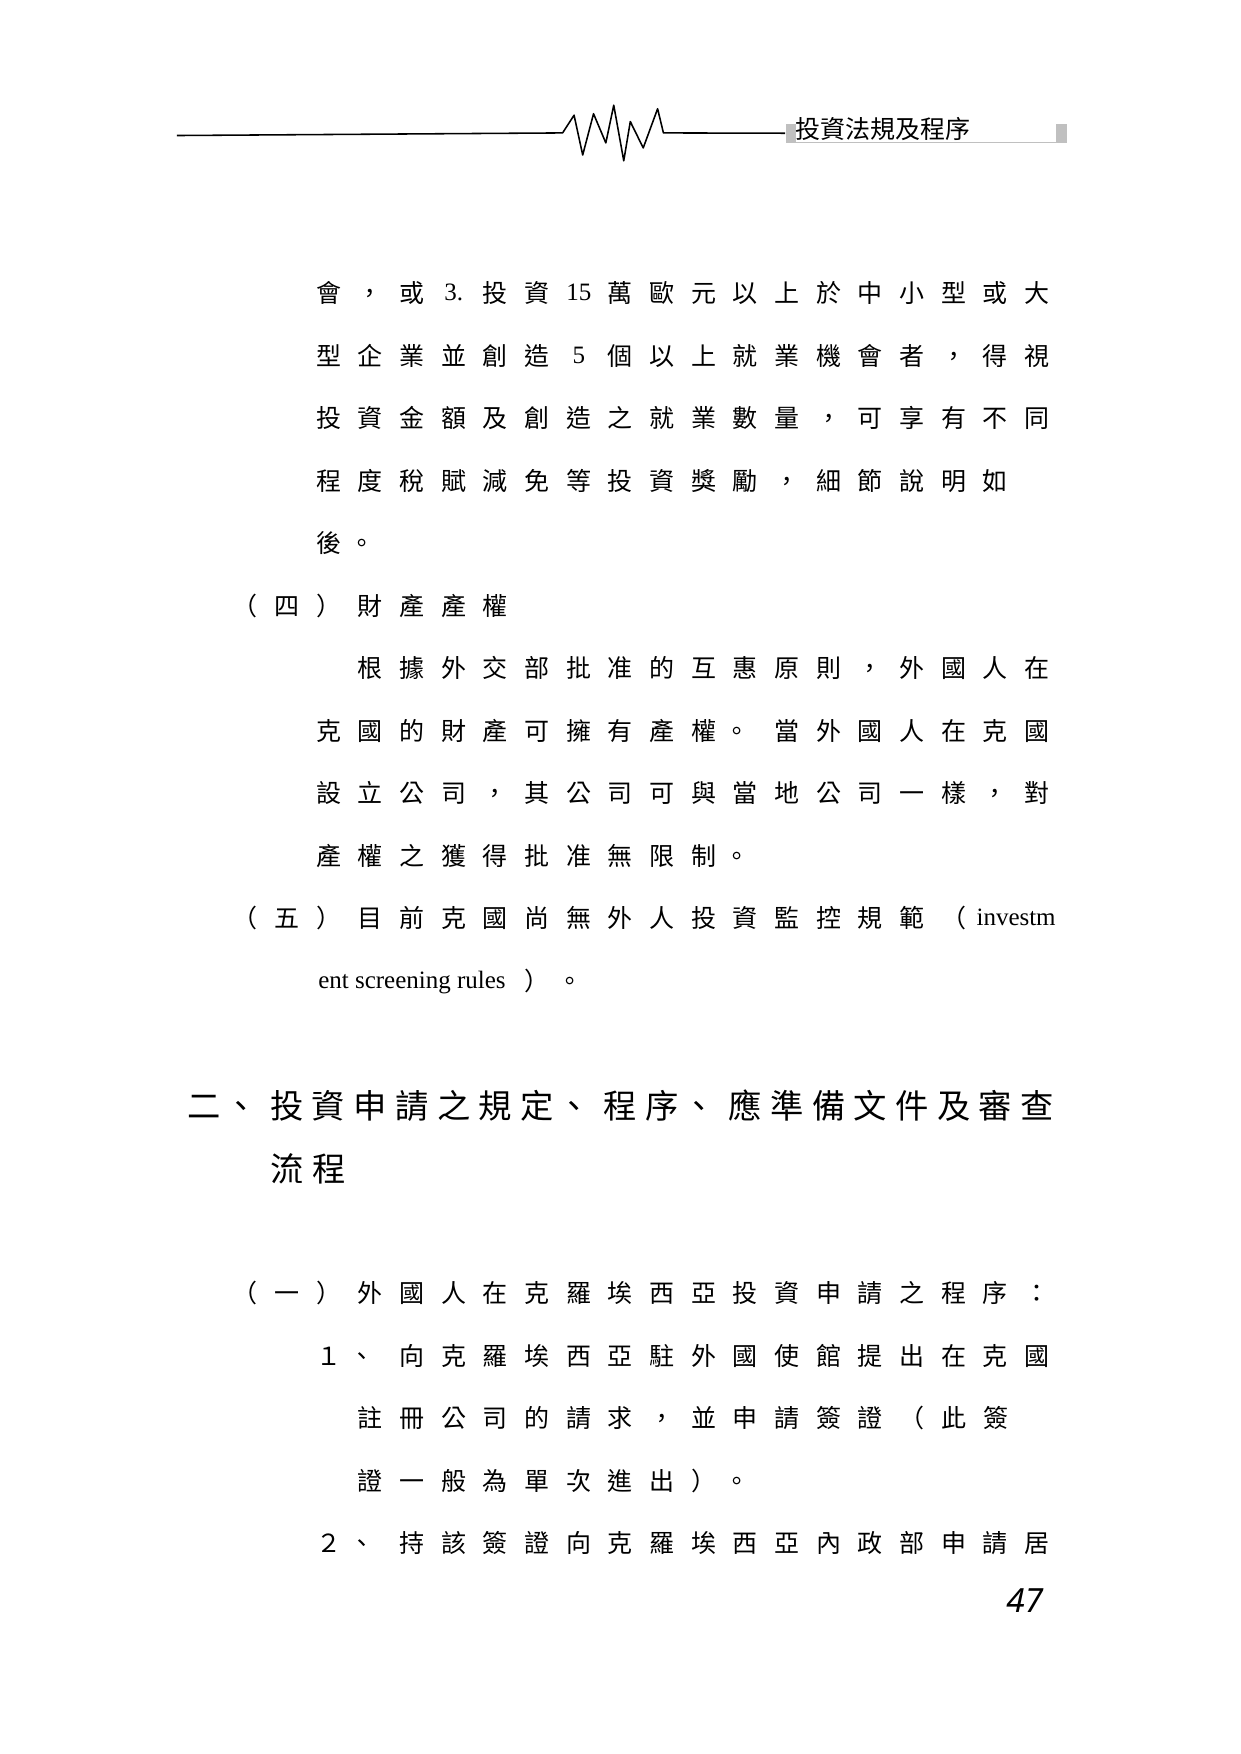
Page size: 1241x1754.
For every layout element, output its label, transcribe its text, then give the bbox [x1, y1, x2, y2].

text （一）外國人在克羅埃西亞投資申請之程序： [207, 1250, 1058, 1313]
text ２、持該簽證向克羅埃西亞內政部申請居 [281, 1500, 1058, 1563]
text 二、投資申請之規定、程序、應準備文件及審查流程 [183, 1063, 1058, 1188]
text 會，或3.投資15萬歐元以上於中小型或大型企業並創造5個以上就業機會者，得視投資金額及創造之就業數量，可享有不同程度稅賦減免等投資獎勵，細節說明如後。 [281, 250, 1058, 563]
text 根據外交部批准的互惠原則，外國人在克國的財產可擁有產權。當外國人在克國設立公司，其公司可與當地公司一樣，對產權之獲得批准無限制。 [281, 625, 1058, 875]
text （五）目前克國尚無外人投資監控規範（investment screening rules）。 [207, 875, 1058, 1000]
text １、向克羅埃西亞駐外國使館提出在克國註冊公司的請求，並申請簽證（此簽證一般為單次進出）。 [281, 1313, 1058, 1500]
text （四）財產產權 [207, 563, 1058, 625]
